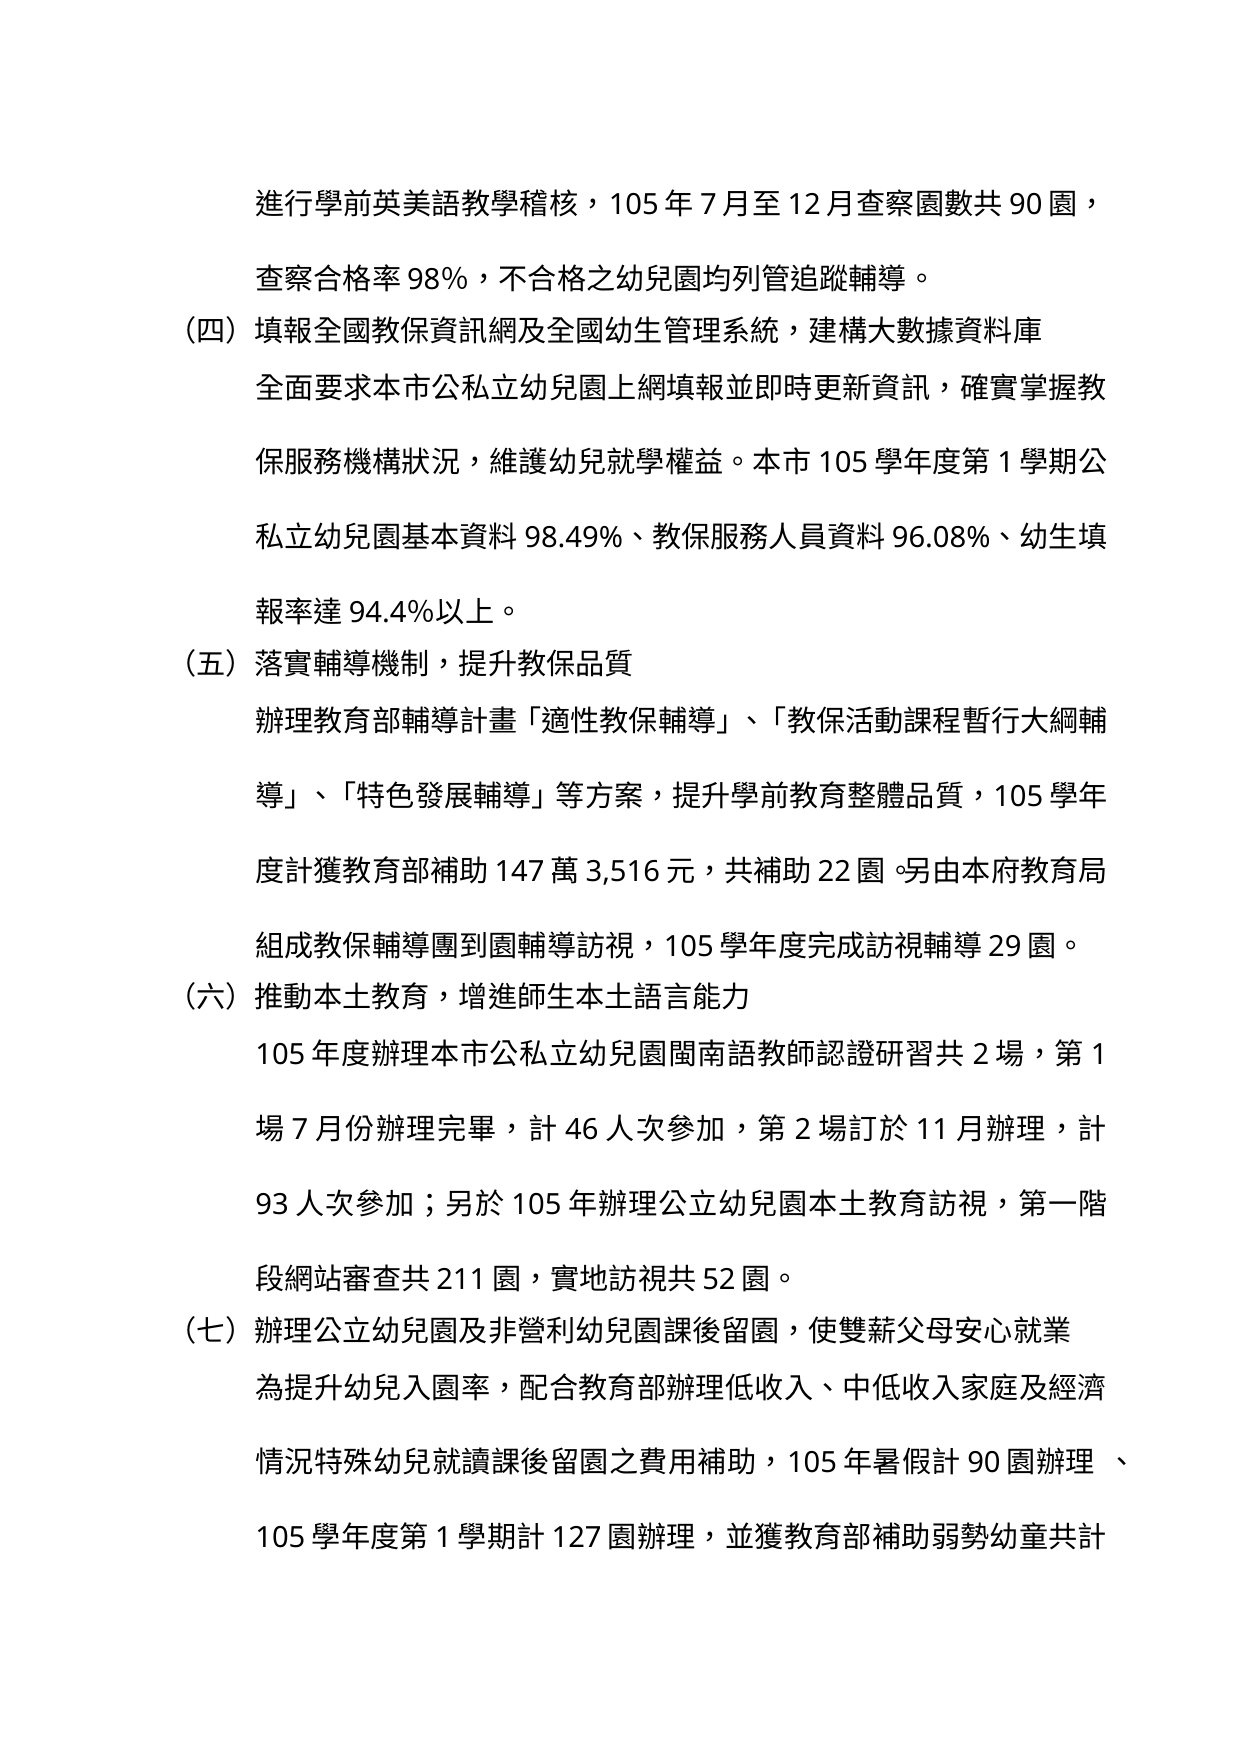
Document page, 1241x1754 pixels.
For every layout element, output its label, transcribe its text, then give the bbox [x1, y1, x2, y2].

text 辦理教育部輔導計畫「適性教保輔導」、「教保活動課程暫行大綱輔導」、「特色發展輔導」等方案，提升學前教育整體品質，105學年度計獲教育部補助147萬3,516元，共補助22園。另由本府教育局組成教保輔導團到園輔導訪視，105學年度完成訪視輔導29園。 [255, 681, 1107, 981]
text （五）落實輔導機制，提升教保品質 [148, 648, 1107, 681]
text （四）填報全國教保資訊網及全國幼生管理系統，建構大數據資料庫 [148, 314, 1107, 348]
text 為提升幼兒入園率，配合教育部辦理低收入、中低收入家庭及經濟情況特殊幼兒就讀課後留園之費用補助，105年暑假計90園辦理、105學年度第1學期計127園辦理，並獲教育部補助弱勢幼童共計1,356人次，經費747萬3046元。 [255, 1348, 1107, 1573]
text （六）推動本土教育，增進師生本土語言能力 [148, 981, 1107, 1014]
text 105年度辦理本市公私立幼兒園閩南語教師認證研習共2場，第1場7月份辦理完畢，計46人次參加，第2場訂於11月辦理，計93人次參加；另於105年辦理公立幼兒園本土教育訪視，第一階段網站審查共211園，實地訪視共52園。 [255, 1014, 1107, 1314]
text 進行學前英美語教學稽核，105年7月至12月查察園數共90園，查察合格率98％，不合格之幼兒園均列管追蹤輔導。 [255, 164, 1107, 314]
text （七）辦理公立幼兒園及非營利幼兒園課後留園，使雙薪父母安心就業 [148, 1314, 1107, 1348]
text 全面要求本市公私立幼兒園上網填報並即時更新資訊，確實掌握教保服務機構狀況，維護幼兒就學權益。本市105學年度第1學期公私立幼兒園基本資料98.49%、教保服務人員資料96.08%、幼生填報率達94.4％以上。 [255, 348, 1107, 648]
